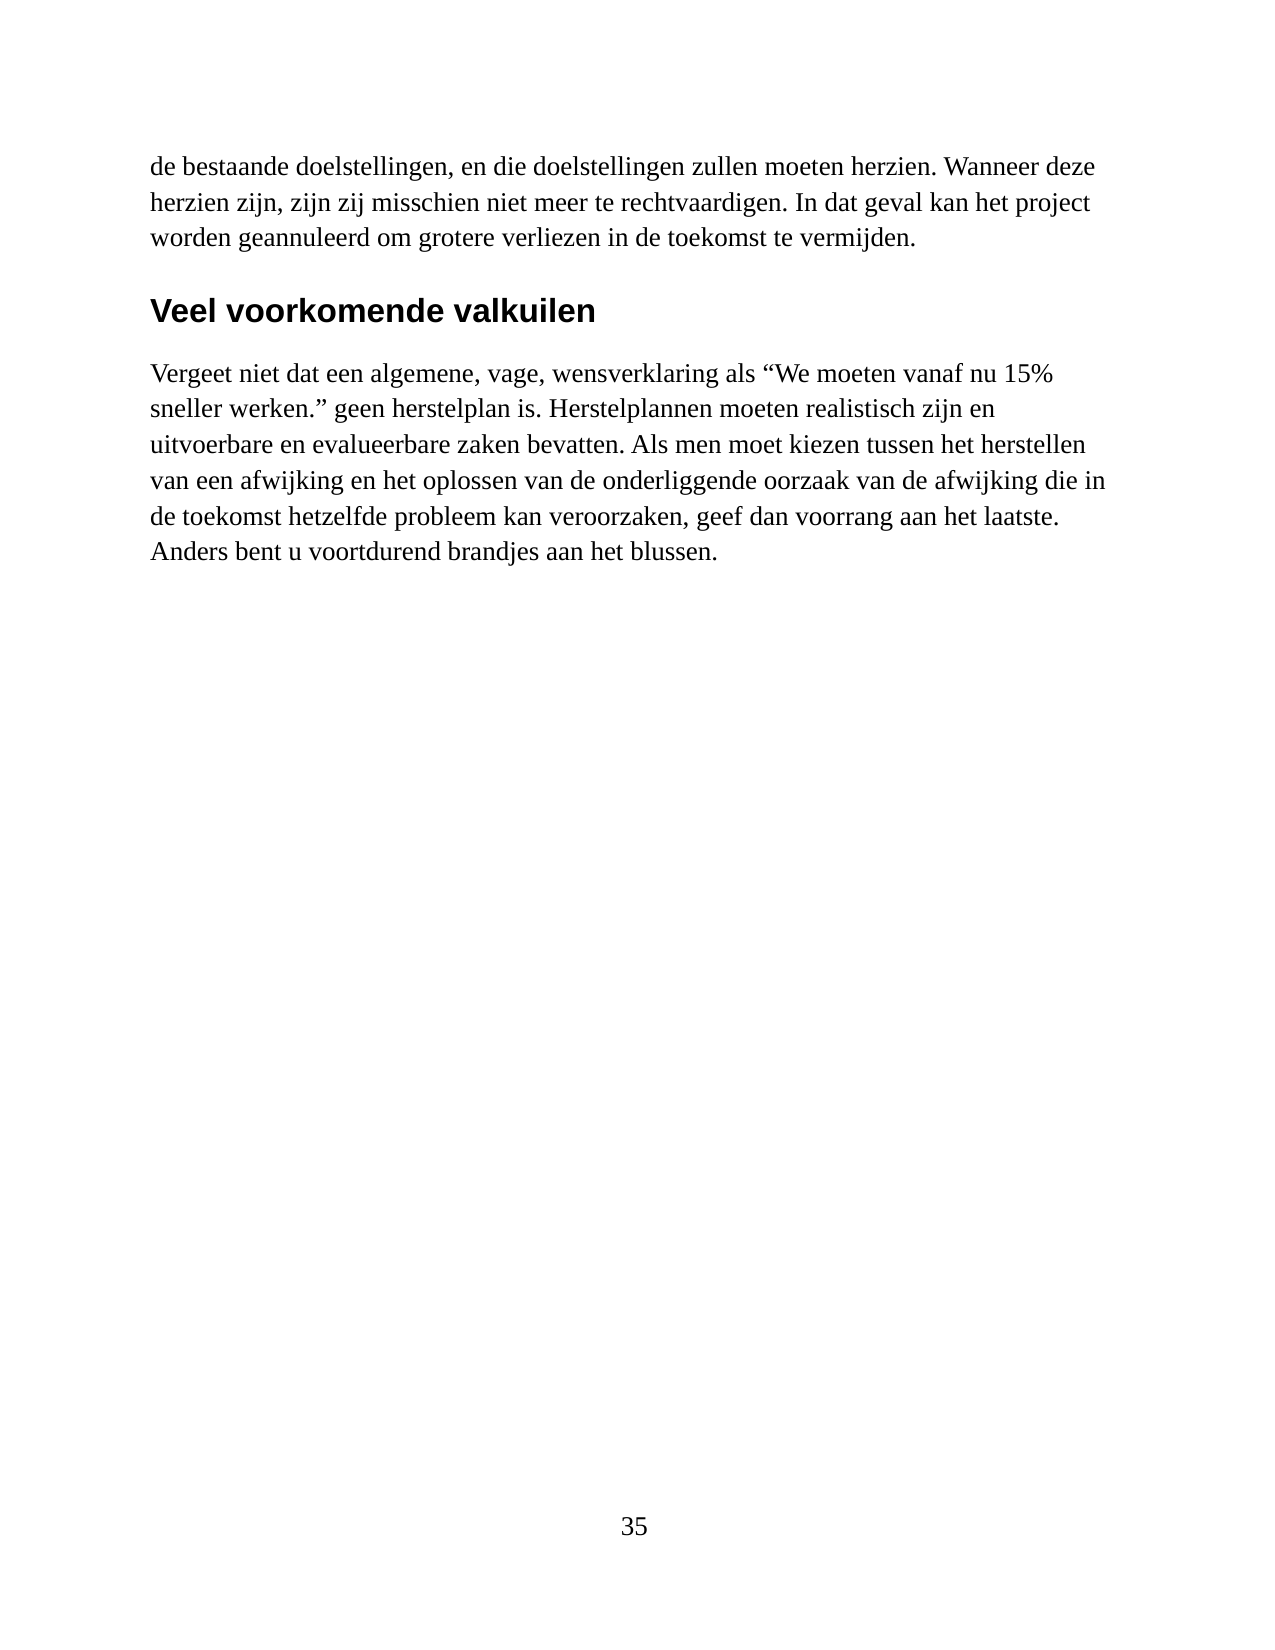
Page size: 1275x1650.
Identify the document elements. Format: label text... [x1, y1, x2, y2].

text de bestaande doelstellingen, en die doelstellingen zullen moeten herzien. Wanneer deze herzien zijn, zijn zij misschien niet meer te rechtvaardigen. In dat geval kan het project worden geannuleerd om grotere verliezen in de toekomst te vermijden. [150, 150, 1125, 253]
subtitle Veel voorkomende valkuilen [150, 291, 1125, 329]
text Vergeet niet dat een algemene, vage, wensverklaring als “We moeten vanaf nu 15% sneller werken.” geen herstelplan is. Herstelplannen moeten realistisch zijn en uitvoerbare en evalueerbare zaken bevatten. Als men moet kiezen tussen het herstellen van een afwijking en het oplossen van de onderliggende oorzaak van de afwijking die in de toekomst hetzelfde probleem kan veroorzaken, geef dan voorrang aan het laatste. Anders bent u voortdurend brandjes aan het blussen. [150, 357, 1125, 567]
